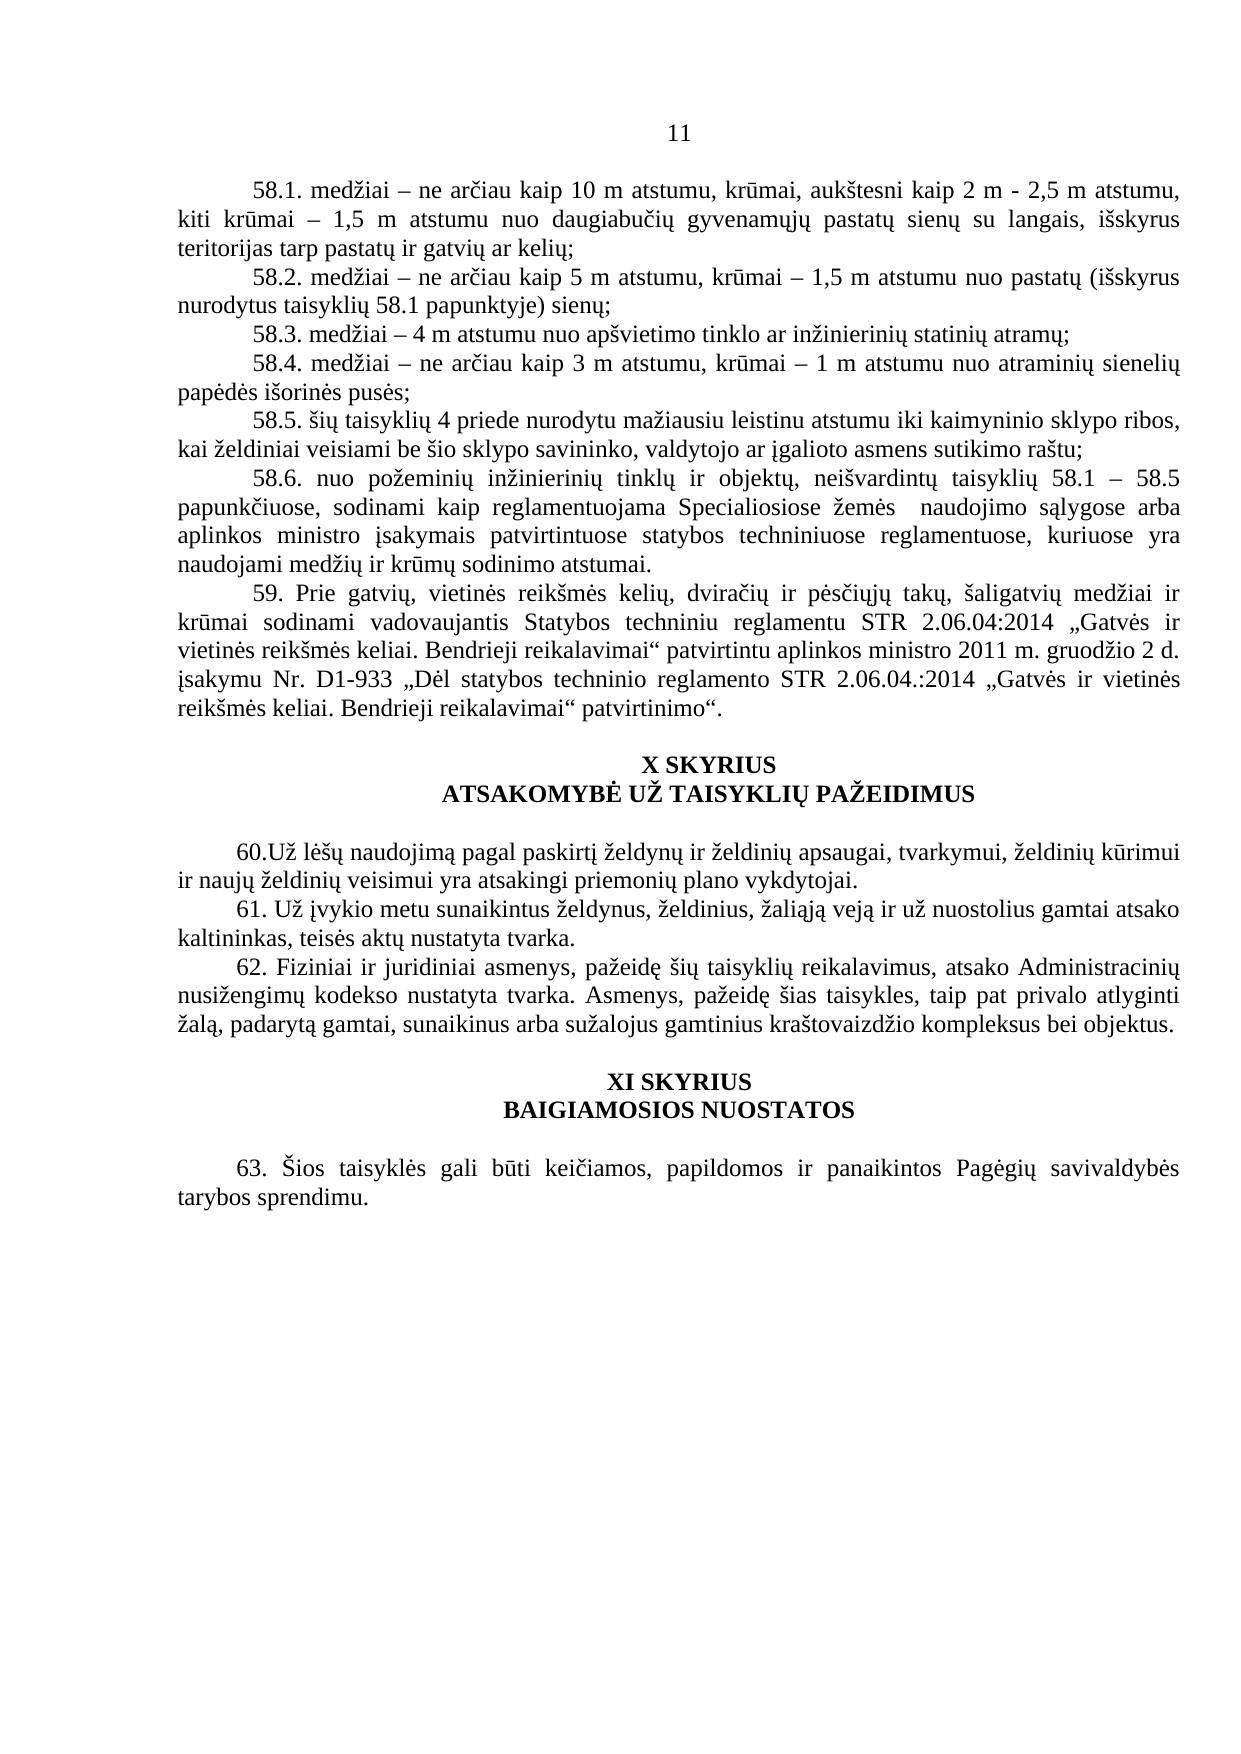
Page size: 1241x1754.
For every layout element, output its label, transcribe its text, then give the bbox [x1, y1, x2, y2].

text 63. Šios taisyklės gali būti keičiamos, papildomos ir panaikintos Pagėgių savivaldybės tarybos sprendimu. [177, 1153, 1181, 1211]
text 58.3. medžiai – 4 m atstumu nuo apšvietimo tinklo ar inžinierinių statinių atramų; [177, 319, 1181, 348]
text X SKYRIUS [177, 751, 1181, 779]
text 58.6. nuo požeminių inžinierinių tinklų ir objektų, neišvardintų taisyklių 58.1 – 58.5 papunkčiuose, sodinami kaip reglamentuojama Specialiosiose žemės naudojimo sąlygose arba aplinkos ministro įsakymais patvirtintuose statybos techniniuose reglamentuose, kuriuose yra naudojami medžių ir krūmų sodinimo atstumai. [177, 463, 1181, 578]
text 61. Už įvykio metu sunaikintus želdynus, želdinius, žaliąją veją ir už nuostolius gamtai atsako kaltininkas, teisės aktų nustatyta tvarka. [177, 894, 1181, 952]
text ATSAKOMYBĖ UŽ TAISYKLIŲ PAŽEIDIMUS [177, 779, 1181, 808]
text 62. Fiziniai ir juridiniai asmenys, pažeidę šių taisyklių reikalavimus, atsako Administracinių nusižengimų kodekso nustatyta tvarka. Asmenys, pažeidę šias taisykles, taip pat privalo atlyginti žalą, padarytą gamtai, sunaikinus arba sužalojus gamtinius kraštovaizdžio kompleksus bei objektus. [177, 952, 1181, 1038]
text 58.2. medžiai – ne arčiau kaip 5 m atstumu, krūmai – 1,5 m atstumu nuo pastatų (išskyrus nurodytus taisyklių 58.1 papunktyje) sienų; [177, 262, 1181, 319]
text 58.4. medžiai – ne arčiau kaip 3 m atstumu, krūmai – 1 m atstumu nuo atraminių sienelių papėdės išorinės pusės; [177, 348, 1181, 406]
text 58.5. šių taisyklių 4 priede nurodytu mažiausiu leistinu atstumu iki kaimyninio sklypo ribos, kai želdiniai veisiami be šio sklypo savininko, valdytojo ar įgalioto asmens sutikimo raštu; [177, 406, 1181, 463]
text 60.Už lėšų naudojimą pagal paskirtį želdynų ir želdinių apsaugai, tvarkymui, želdinių kūrimui ir naujų želdinių veisimui yra atsakingi priemonių plano vykdytojai. [177, 837, 1181, 894]
text XI SKYRIUS [177, 1067, 1181, 1096]
text 58.1. medžiai – ne arčiau kaip 10 m atstumu, krūmai, aukštesni kaip 2 m - 2,5 m atstumu, kiti krūmai – 1,5 m atstumu nuo daugiabučių gyvenamųjų pastatų sienų su langais, išskyrus teritorijas tarp pastatų ir gatvių ar kelių; [177, 176, 1181, 262]
text 59. Prie gatvių, vietinės reikšmės kelių, dviračių ir pėsčiųjų takų, šaligatvių medžiai ir krūmai sodinami vadovaujantis Statybos techniniu reglamentu STR 2.06.04:2014 „Gatvės ir vietinės reikšmės keliai. Bendrieji reikalavimai“ patvirtintu aplinkos ministro 2011 m. gruodžio 2 d. įsakymu Nr. D1-933 „Dėl statybos techninio reglamento STR 2.06.04.:2014 „Gatvės ir vietinės reikšmės keliai. Bendrieji reikalavimai“ patvirtinimo“. [177, 578, 1181, 722]
text BAIGIAMOSIOS NUOSTATOS [177, 1096, 1181, 1124]
